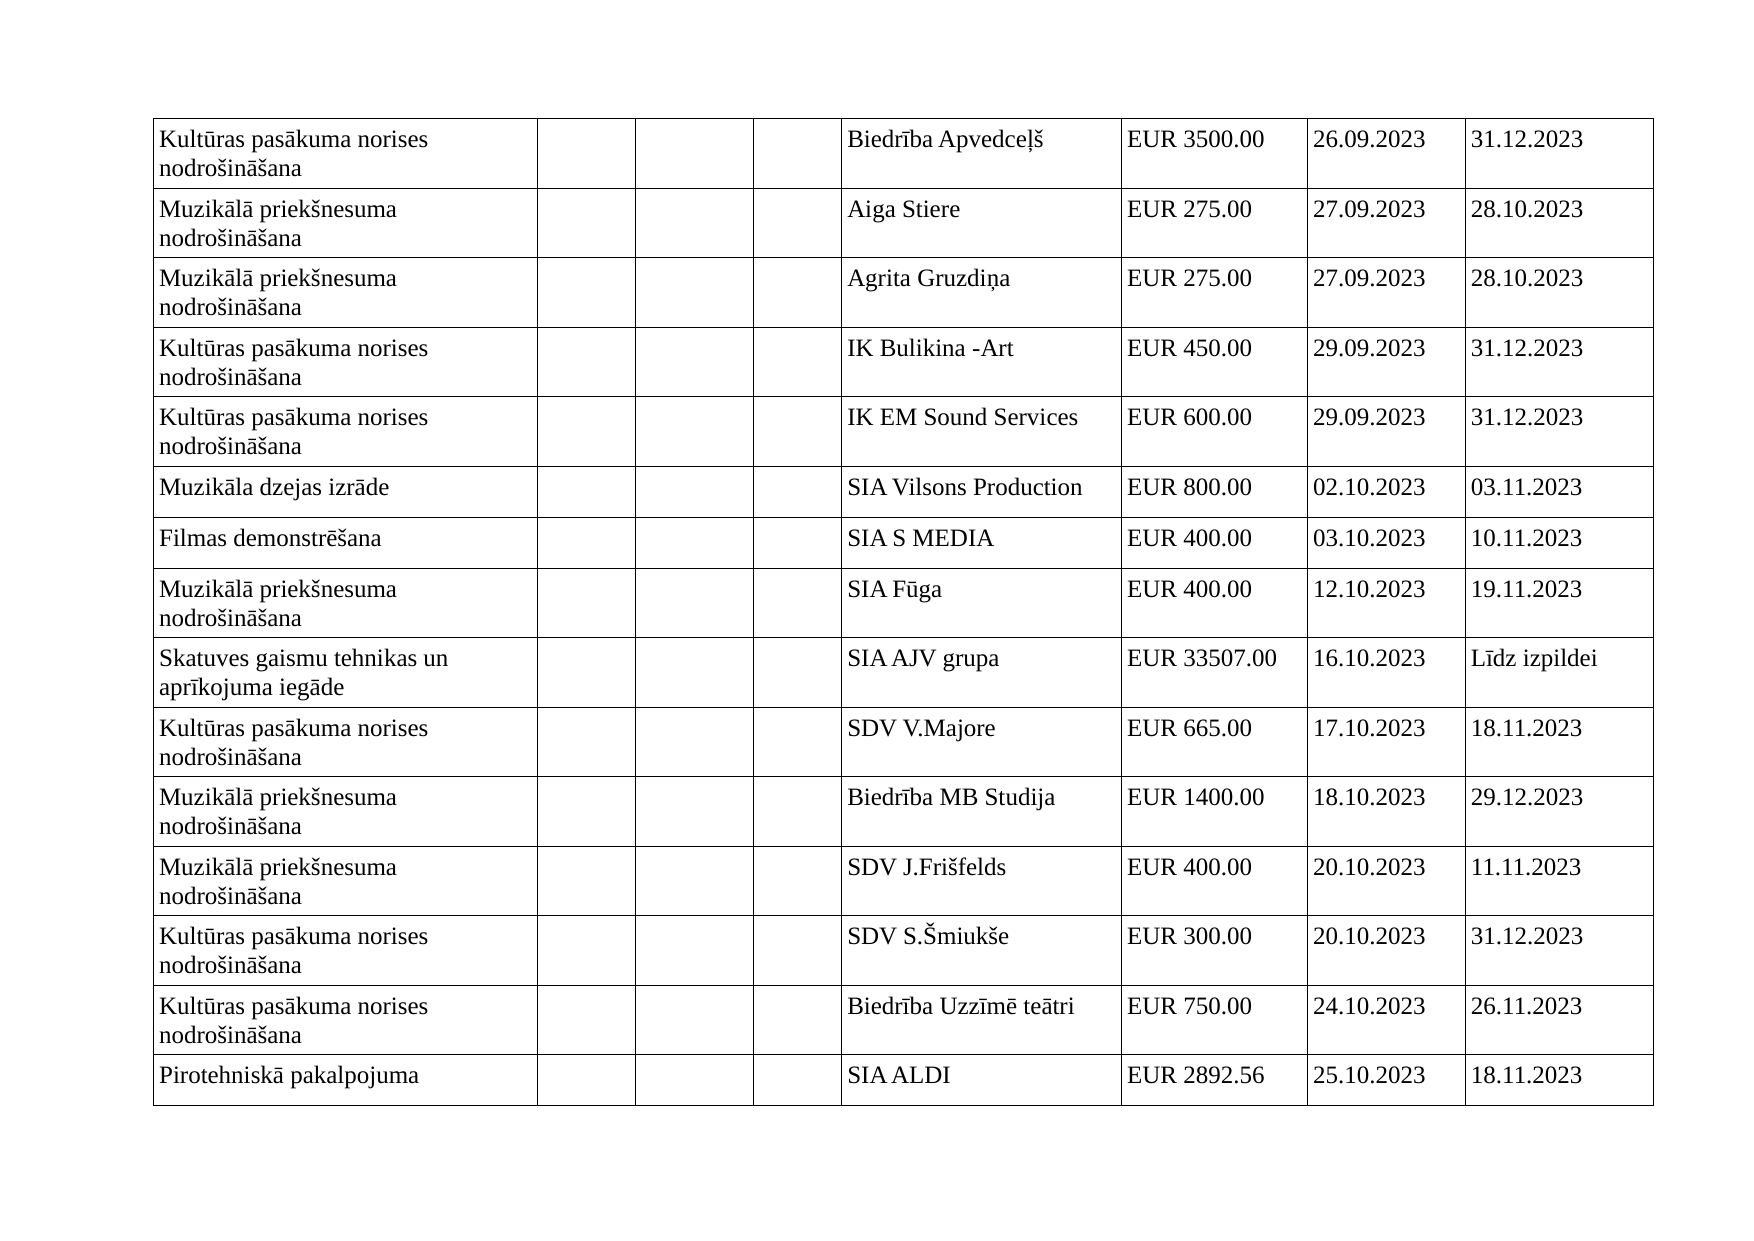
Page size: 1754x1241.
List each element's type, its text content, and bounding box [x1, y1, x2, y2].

table_cell [538, 708, 635, 776]
table_cell [636, 777, 753, 846]
table_cell [636, 569, 753, 637]
table_cell [636, 397, 753, 466]
table_cell EUR 400.00 [1122, 847, 1307, 915]
table_cell [538, 638, 635, 707]
table_cell Kultūras pasākuma norises nodrošināšana [154, 328, 537, 396]
table_cell [754, 189, 841, 257]
table_cell [636, 1055, 753, 1105]
table_cell SIA AJV grupa [842, 638, 1121, 707]
table_cell EUR 1400.00 [1122, 777, 1307, 846]
table_cell EUR 3500.00 [1122, 119, 1307, 188]
table_cell 18.11.2023 [1466, 1055, 1653, 1105]
table_cell 31.12.2023 [1466, 328, 1653, 396]
table_cell Skatuves gaismu tehnikas un aprīkojuma iegāde [154, 638, 537, 707]
table_cell EUR 400.00 [1122, 569, 1307, 637]
table_cell [754, 569, 841, 637]
table_cell 31.12.2023 [1466, 916, 1653, 985]
table_cell 18.10.2023 [1308, 777, 1465, 846]
table_cell EUR 275.00 [1122, 258, 1307, 327]
table_cell 02.10.2023 [1308, 467, 1465, 517]
table_cell 19.11.2023 [1466, 569, 1653, 637]
table_cell [538, 777, 635, 846]
table_cell SIA Vilsons Production [842, 467, 1121, 517]
table_cell 31.12.2023 [1466, 119, 1653, 188]
table_cell Muzikālā priekšnesuma nodrošināšana [154, 847, 537, 915]
table_cell [636, 258, 753, 327]
table_cell 29.12.2023 [1466, 777, 1653, 846]
table_cell Līdz izpildei [1466, 638, 1653, 707]
table_cell [754, 986, 841, 1054]
table_cell 16.10.2023 [1308, 638, 1465, 707]
table_cell SIA S MEDIA [842, 518, 1121, 568]
table_cell 26.09.2023 [1308, 119, 1465, 188]
table_cell IK Bulikina -Art [842, 328, 1121, 396]
table_cell 17.10.2023 [1308, 708, 1465, 776]
table_cell EUR 800.00 [1122, 467, 1307, 517]
table_cell 28.10.2023 [1466, 258, 1653, 327]
table_cell 03.11.2023 [1466, 467, 1653, 517]
table_cell [538, 189, 635, 257]
table_cell EUR 665.00 [1122, 708, 1307, 776]
table_cell EUR 450.00 [1122, 328, 1307, 396]
table_cell SIA ALDI [842, 1055, 1121, 1105]
table_cell [754, 518, 841, 568]
table_cell Kultūras pasākuma norises nodrošināšana [154, 397, 537, 466]
table_cell EUR 275.00 [1122, 189, 1307, 257]
table_cell EUR 600.00 [1122, 397, 1307, 466]
table_cell Muzikālā priekšnesuma nodrošināšana [154, 777, 537, 846]
table_cell [754, 916, 841, 985]
table_cell [636, 518, 753, 568]
table_cell [538, 916, 635, 985]
table_cell [636, 986, 753, 1054]
table_cell 26.11.2023 [1466, 986, 1653, 1054]
table_cell Muzikālā priekšnesuma nodrošināšana [154, 189, 537, 257]
table_cell [636, 119, 753, 188]
table_cell SDV J.Frišfelds [842, 847, 1121, 915]
table_cell Muzikāla dzejas izrāde [154, 467, 537, 517]
table_cell Pirotehniskā pakalpojuma [154, 1055, 537, 1105]
table_cell SDV V.Majore [842, 708, 1121, 776]
table_cell [754, 467, 841, 517]
table_cell Kultūras pasākuma norises nodrošināšana [154, 916, 537, 985]
table_cell Biedrība MB Studija [842, 777, 1121, 846]
table_cell SIA Fūga [842, 569, 1121, 637]
table_cell 24.10.2023 [1308, 986, 1465, 1054]
table_cell 18.11.2023 [1466, 708, 1653, 776]
table_cell 31.12.2023 [1466, 397, 1653, 466]
table_cell [754, 708, 841, 776]
table_cell [754, 328, 841, 396]
table_cell [538, 569, 635, 637]
table_cell [636, 189, 753, 257]
table_cell 20.10.2023 [1308, 916, 1465, 985]
table_cell EUR 750.00 [1122, 986, 1307, 1054]
table_cell Muzikālā priekšnesuma nodrošināšana [154, 258, 537, 327]
table_cell 11.11.2023 [1466, 847, 1653, 915]
table_cell IK EM Sound Services [842, 397, 1121, 466]
table_cell [754, 638, 841, 707]
table_cell Filmas demonstrēšana [154, 518, 537, 568]
table_cell [636, 638, 753, 707]
table_cell 29.09.2023 [1308, 397, 1465, 466]
table_cell [636, 916, 753, 985]
table_cell Aiga Stiere [842, 189, 1121, 257]
table_cell EUR 400.00 [1122, 518, 1307, 568]
table_cell [538, 518, 635, 568]
table_cell Muzikālā priekšnesuma nodrošināšana [154, 569, 537, 637]
table_cell 27.09.2023 [1308, 258, 1465, 327]
table_cell SDV S.Šmiukše [842, 916, 1121, 985]
table_cell 03.10.2023 [1308, 518, 1465, 568]
table_cell [538, 328, 635, 396]
table_cell [636, 328, 753, 396]
table_cell Kultūras pasākuma norises nodrošināšana [154, 708, 537, 776]
table_cell [636, 708, 753, 776]
table_cell Biedrība Apvedceļš [842, 119, 1121, 188]
table_cell [754, 258, 841, 327]
table_cell [754, 777, 841, 846]
table_cell 12.10.2023 [1308, 569, 1465, 637]
table_cell [754, 119, 841, 188]
table_cell EUR 33507.00 [1122, 638, 1307, 707]
table_cell [636, 467, 753, 517]
table_cell Biedrība Uzzīmē teātri [842, 986, 1121, 1054]
table_cell [754, 847, 841, 915]
table_cell 10.11.2023 [1466, 518, 1653, 568]
table_cell [538, 1055, 635, 1105]
table_cell 28.10.2023 [1466, 189, 1653, 257]
table_cell [754, 1055, 841, 1105]
table_cell [538, 986, 635, 1054]
table_cell EUR 300.00 [1122, 916, 1307, 985]
table_cell EUR 2892.56 [1122, 1055, 1307, 1105]
table_cell Kultūras pasākuma norises nodrošināšana [154, 119, 537, 188]
table_cell [538, 397, 635, 466]
table_cell 27.09.2023 [1308, 189, 1465, 257]
table_cell [538, 467, 635, 517]
table_cell Kultūras pasākuma norises nodrošināšana [154, 986, 537, 1054]
table_cell [538, 847, 635, 915]
table_cell 29.09.2023 [1308, 328, 1465, 396]
table_cell [538, 258, 635, 327]
table_cell [754, 397, 841, 466]
table_cell Agrita Gruzdiņa [842, 258, 1121, 327]
table_cell 20.10.2023 [1308, 847, 1465, 915]
table_cell [636, 847, 753, 915]
table_cell [538, 119, 635, 188]
table_cell 25.10.2023 [1308, 1055, 1465, 1105]
